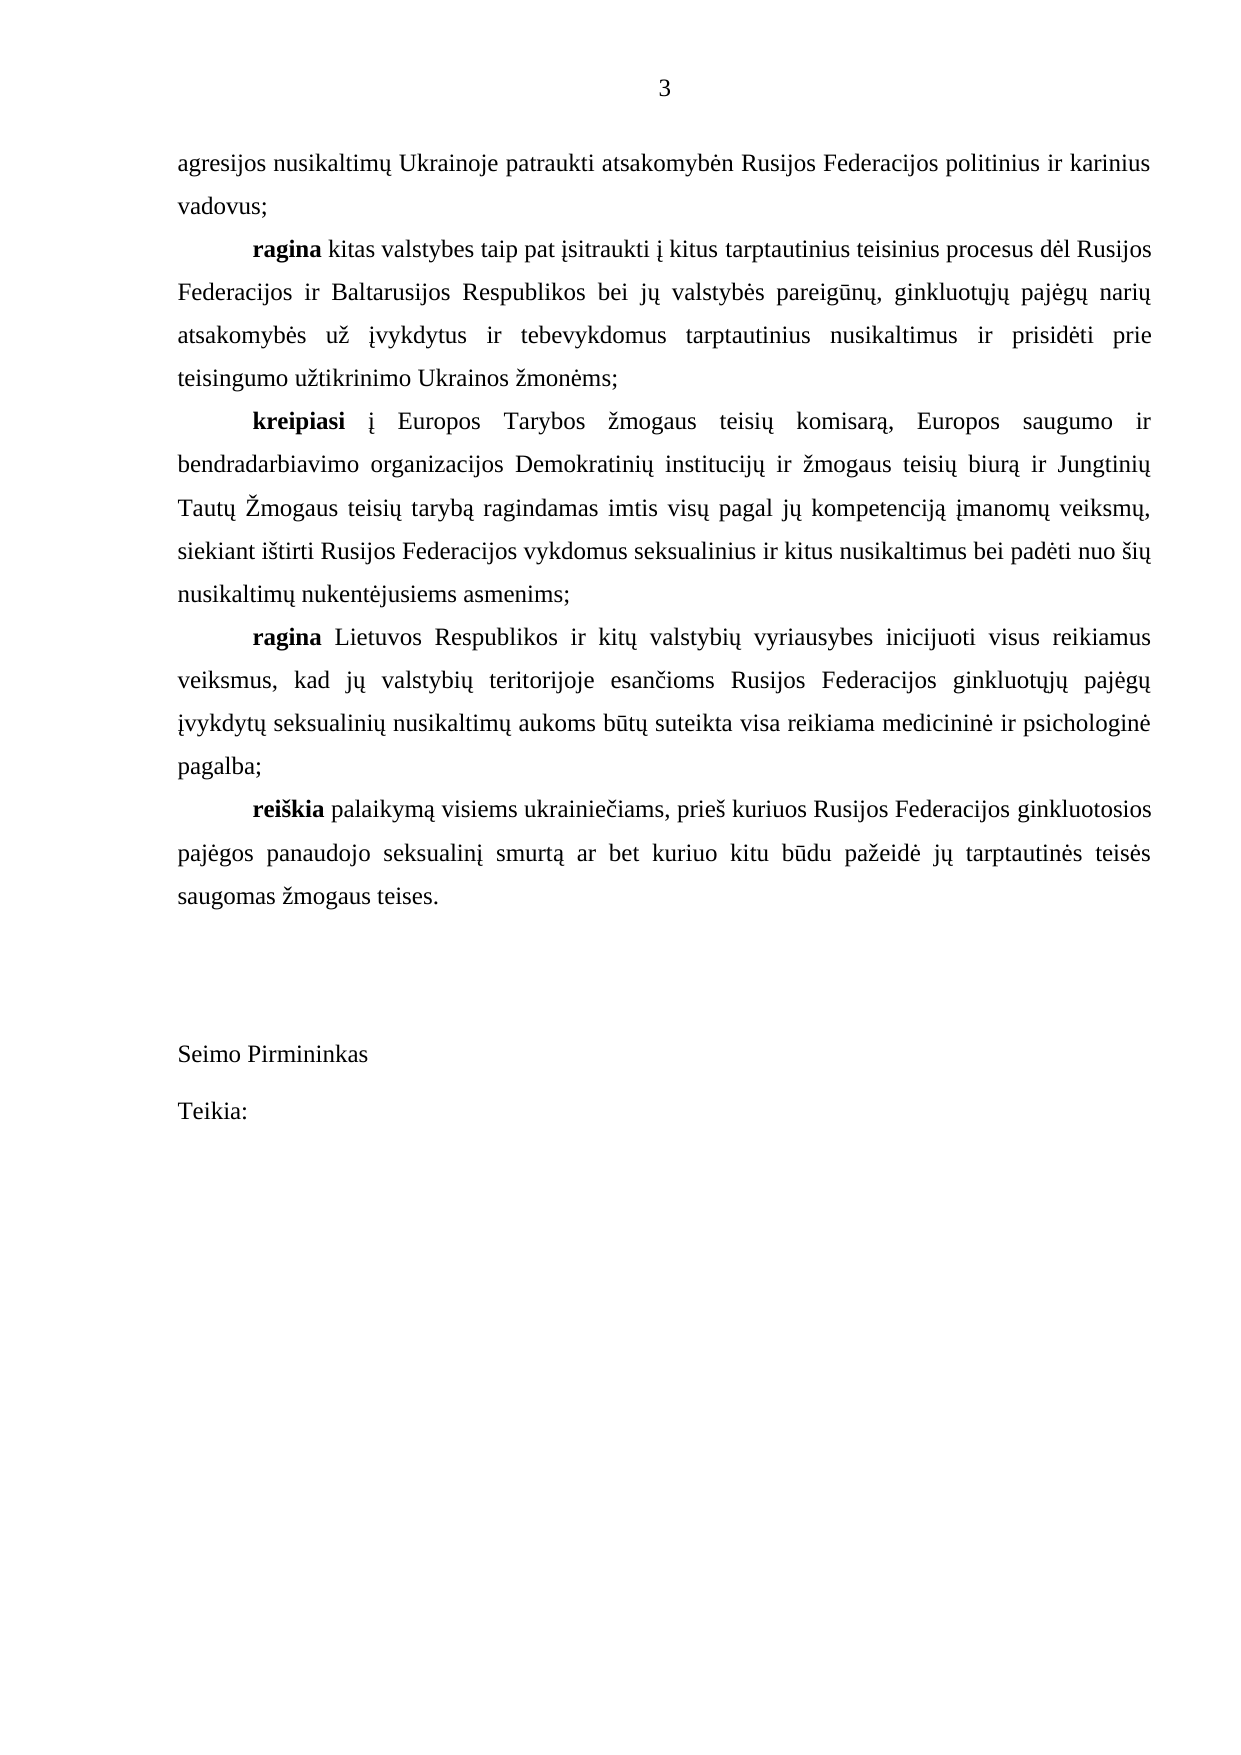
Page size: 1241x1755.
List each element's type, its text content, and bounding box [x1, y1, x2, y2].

text agresijos nusikaltimų Ukrainoje patraukti atsakomybėn Rusijos Federacijos politinius ir karinius vadovus; [177, 148, 1152, 219]
text Teikia: [177, 1096, 1152, 1125]
text ragina kitas valstybes taip pat įsitraukti į kitus tarptautinius teisinius procesus dėl Rusijos Federacijos ir Baltarusijos Respublikos bei jų valstybės pareigūnų, ginkluotųjų pajėgų narių atsakomybės už įvykdytus ir tebevykdomus tarptautinius nusikaltimus ir prisidėti prie teisingumo užtikrinimo Ukrainos žmonėms; [177, 234, 1152, 392]
text kreipiasi į Europos Tarybos žmogaus teisių komisarą, Europos saugumo ir bendradarbiavimo organizacijos Demokratinių institucijų ir žmogaus teisių biurą ir Jungtinių Tautų Žmogaus teisių tarybą ragindamas imtis visų pagal jų kompetenciją įmanomų veiksmų, siekiant ištirti Rusijos Federacijos vykdomus seksualinius ir kitus nusikaltimus bei padėti nuo šių nusikaltimų nukentėjusiems asmenims; [177, 406, 1152, 608]
text ragina Lietuvos Respublikos ir kitų valstybių vyriausybes inicijuoti visus reikiamus veiksmus, kad jų valstybių teritorijoje esančioms Rusijos Federacijos ginkluotųjų pajėgų įvykdytų seksualinių nusikaltimų aukoms būtų suteikta visa reikiama medicininė ir psichologinė pagalba; [177, 622, 1152, 780]
text reiškia palaikymą visiems ukrainiečiams, prieš kuriuos Rusijos Federacijos ginkluotosios pajėgos panaudojo seksualinį smurtą ar bet kuriuo kitu būdu pažeidė jų tarptautinės teisės saugomas žmogaus teises. [177, 794, 1152, 909]
text Seimo Pirmininkas [177, 1039, 1152, 1068]
